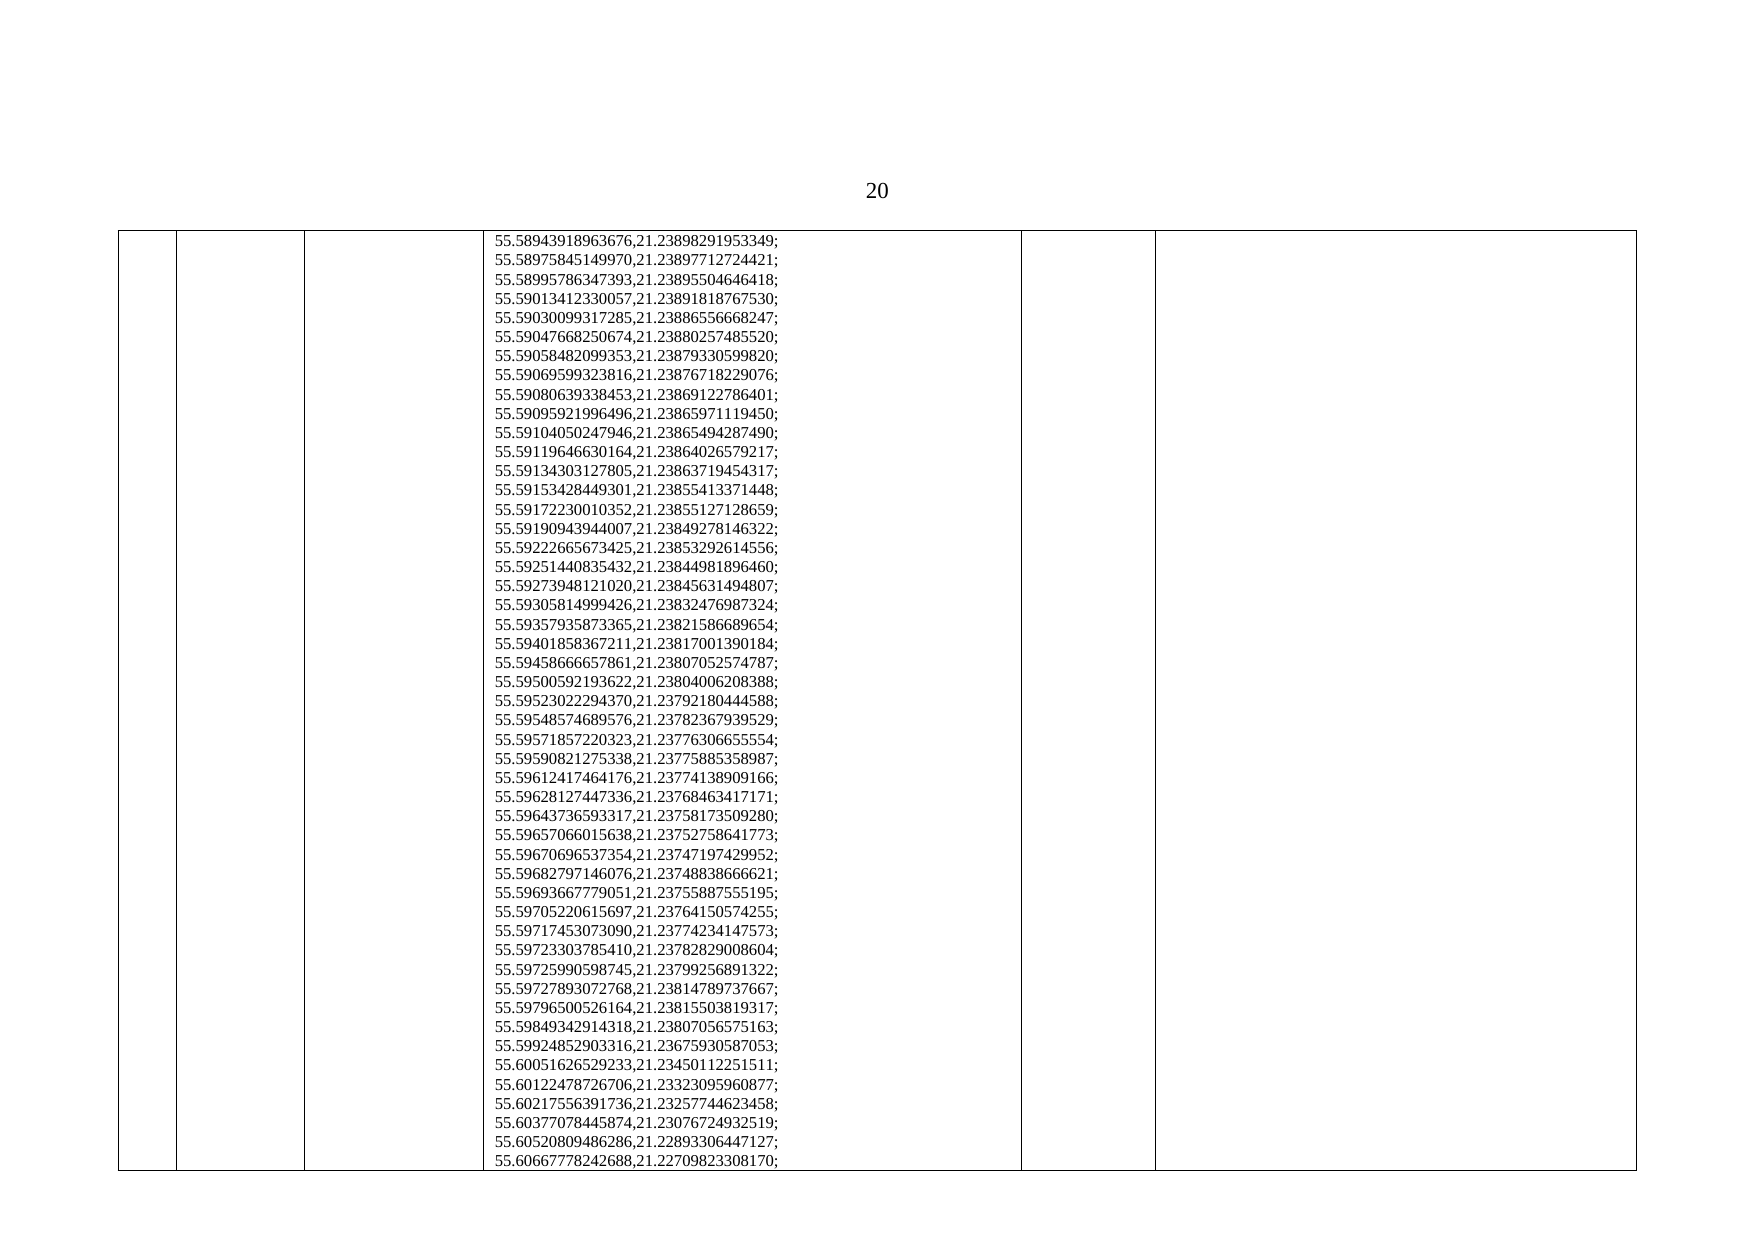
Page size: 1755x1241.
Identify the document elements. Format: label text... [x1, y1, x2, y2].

table_cell 41. [119, 231, 176, 1170]
table_cell [1156, 231, 1636, 1170]
table_cell [305, 231, 483, 1170]
table_cell 55.58943918963676,21.23898291953349; 55.58975845149970,21.23897712724421; 55.58995786347393,21.23895504646418; 55.59013412330057,21.23891818767530; 55.59030099317285,21.23886556668247; 55.59047668250674,21.23880257485520; 55.59058482099353,21.23879330599820; 55.59069599323816,21.23876718229076; 55.59080639338453,21.23869122786401; 55.59095921996496,21.23865971119450; 55.59104050247946,21.23865494287490; 55.59119646630164,21.23864026579217; 55.59134303127805,21.23863719454317; 55.59153428449301,21.23855413371448; 55.59172230010352,21.23855127128659; 55.59190943944007,21.23849278146322; 55.59222665673425,21.23853292614556; 55.59251440835432,21.23844981896460; 55.59273948121020,21.23845631494807; 55.59305814999426,21.23832476987324; 55.59357935873365,21.23821586689654; 55.59401858367211,21.23817001390184; 55.59458666657861,21.23807052574787; 55.59500592193622,21.23804006208388; 55.59523022294370,21.23792180444588; 55.59548574689576,21.23782367939529; 55.59571857220323,21.23776306655554; 55.59590821275338,21.23775885358987; 55.59612417464176,21.23774138909166; 55.59628127447336,21.23768463417171; 55.59643736593317,21.23758173509280; 55.59657066015638,21.23752758641773; 55.59670696537354,21.23747197429952; 55.59682797146076,21.23748838666621; 55.59693667779051,21.23755887555195; 55.59705220615697,21.23764150574255; 55.59717453073090,21.23774234147573; 55.59723303785410,21.23782829008604; 55.59725990598745,21.23799256891322; 55.59727893072768,21.23814789737667; 55.59796500526164,21.23815503819317; 55.59849342914318,21.23807056575163; 55.59924852903316,21.23675930587053; 55.60051626529233,21.23450112251511; 55.60122478726706,21.23323095960877; 55.60217556391736,21.23257744623458; 55.60377078445874,21.23076724932519; 55.60520809486286,21.22893306447127; 55.60667778242688,21.22709823308170; [484, 231, 1021, 1170]
table_cell [1022, 231, 1155, 1170]
table_cell [177, 231, 304, 1170]
